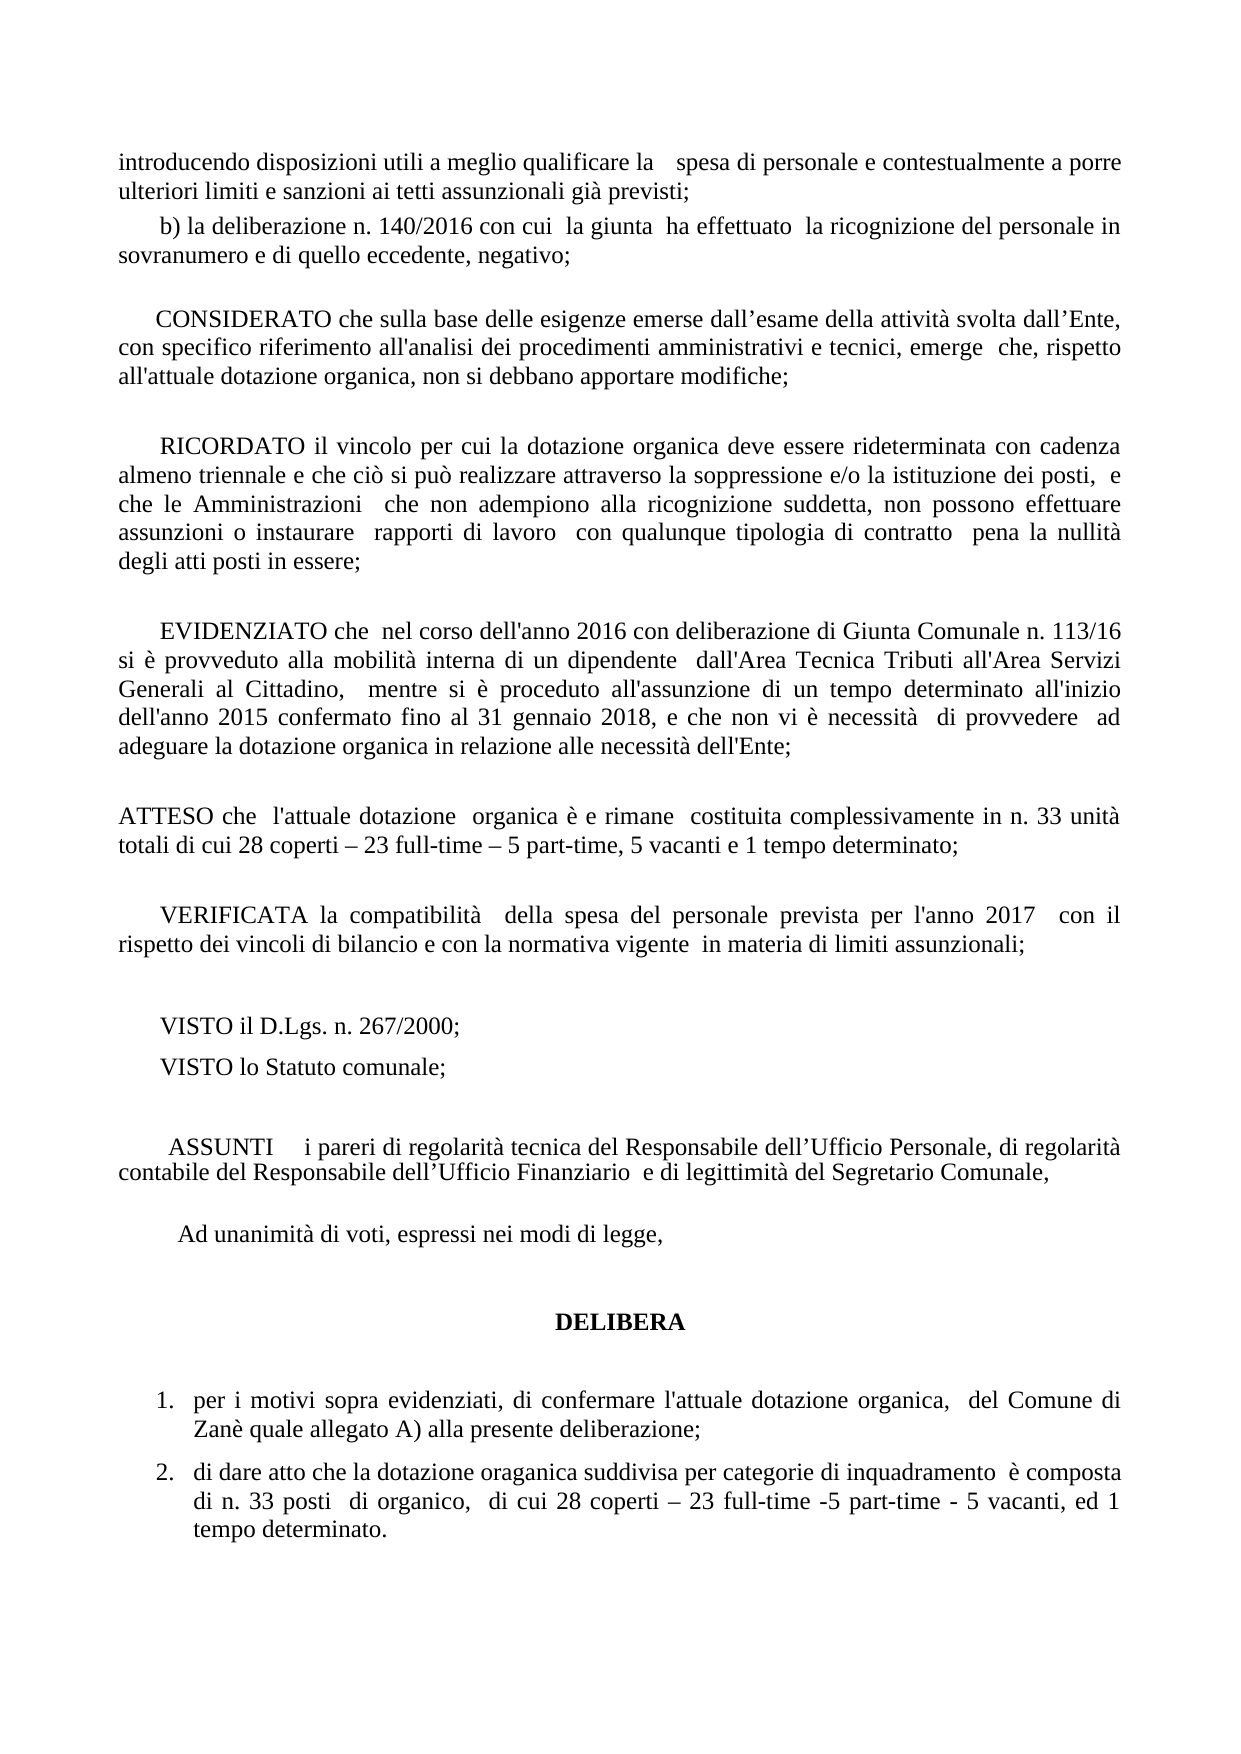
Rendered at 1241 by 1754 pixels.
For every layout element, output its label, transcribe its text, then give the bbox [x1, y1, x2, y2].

text EVIDENZIATO che nel corso dell'anno 2016 con deliberazione di Giunta Comunale n. 113/16 si è provveduto alla mobilità interna di un dipendente dall'Area Tecnica Tributi all'Area Servizi Generali al Cittadino, mentre si è proceduto all'assunzione di un tempo determinato all'inizio dell'anno 2015 confermato fino al 31 gennaio 2018, e che non vi è necessità di provvedere ad adeguare la dotazione organica in relazione alle necessità dell'Ente; [118, 616, 1122, 760]
text DELIBERA [118, 1310, 1122, 1335]
text VERIFICATA la compatibilità della spesa del personale prevista per l'anno 2017 con il rispetto dei vincoli di bilancio e con la normativa vigente in materia di limiti assunzionali; [118, 900, 1122, 957]
list per i motivi sopra evidenziati, di confermare l'attuale dotazione organica, del Comune di Zanè quale allegato A) alla presente deliberazione; [156, 1385, 1122, 1442]
text ASSUNTI i pareri di regolarità tecnica del Responsabile dell’Ufficio Personale, di regolarità contabile del Responsabile dell’Ufficio Finanziario e di legittimità del Segretario Comunale, [118, 1135, 1122, 1185]
list di dare atto che la dotazione oraganica suddivisa per categorie di inquadramento è composta di n. 33 posti di organico, di cui 28 coperti – 23 full-time -5 part-time - 5 vacanti, ed 1 tempo determinato. [156, 1457, 1122, 1543]
text b) la deliberazione n. 140/2016 con cui la giunta ha effettuato la ricognizione del personale in sovranumero e di quello eccedente, negativo; [118, 211, 1122, 269]
text CONSIDERATO che sulla base delle esigenze emerse dall’esame della attività svolta dall’Ente, con specifico riferimento all'analisi dei procedimenti amministrativi e tecnici, emerge che, rispetto all'attuale dotazione organica, non si debbano apportare modifiche; [118, 304, 1122, 390]
text ATTESO che l'attuale dotazione organica è e rimane costituita complessivamente in n. 33 unità totali di cui 28 coperti – 23 full-time – 5 part-time, 5 vacanti e 1 tempo determinato; [118, 801, 1122, 859]
text introducendo disposizioni utili a meglio qualificare la spesa di personale e contestualmente a porre ulteriori limiti e sanzioni ai tetti assunzionali già previsti; [118, 147, 1122, 205]
text RICORDATO il vincolo per cui la dotazione organica deve essere rideterminata con cadenza almeno triennale e che ciò si può realizzare attraverso la soppressione e/o la istituzione dei posti, e che le Amministrazioni che non adempiono alla ricognizione suddetta, non possono effettuare assunzioni o instaurare rapporti di lavoro con qualunque tipologia di contratto pena la nullità degli atti posti in essere; [118, 431, 1122, 575]
text VISTO il D.Lgs. n. 267/2000; [118, 1011, 1122, 1040]
text VISTO lo Statuto comunale; [118, 1052, 1122, 1081]
text Ad unanimità di voti, espressi nei modi di legge, [118, 1222, 1122, 1247]
